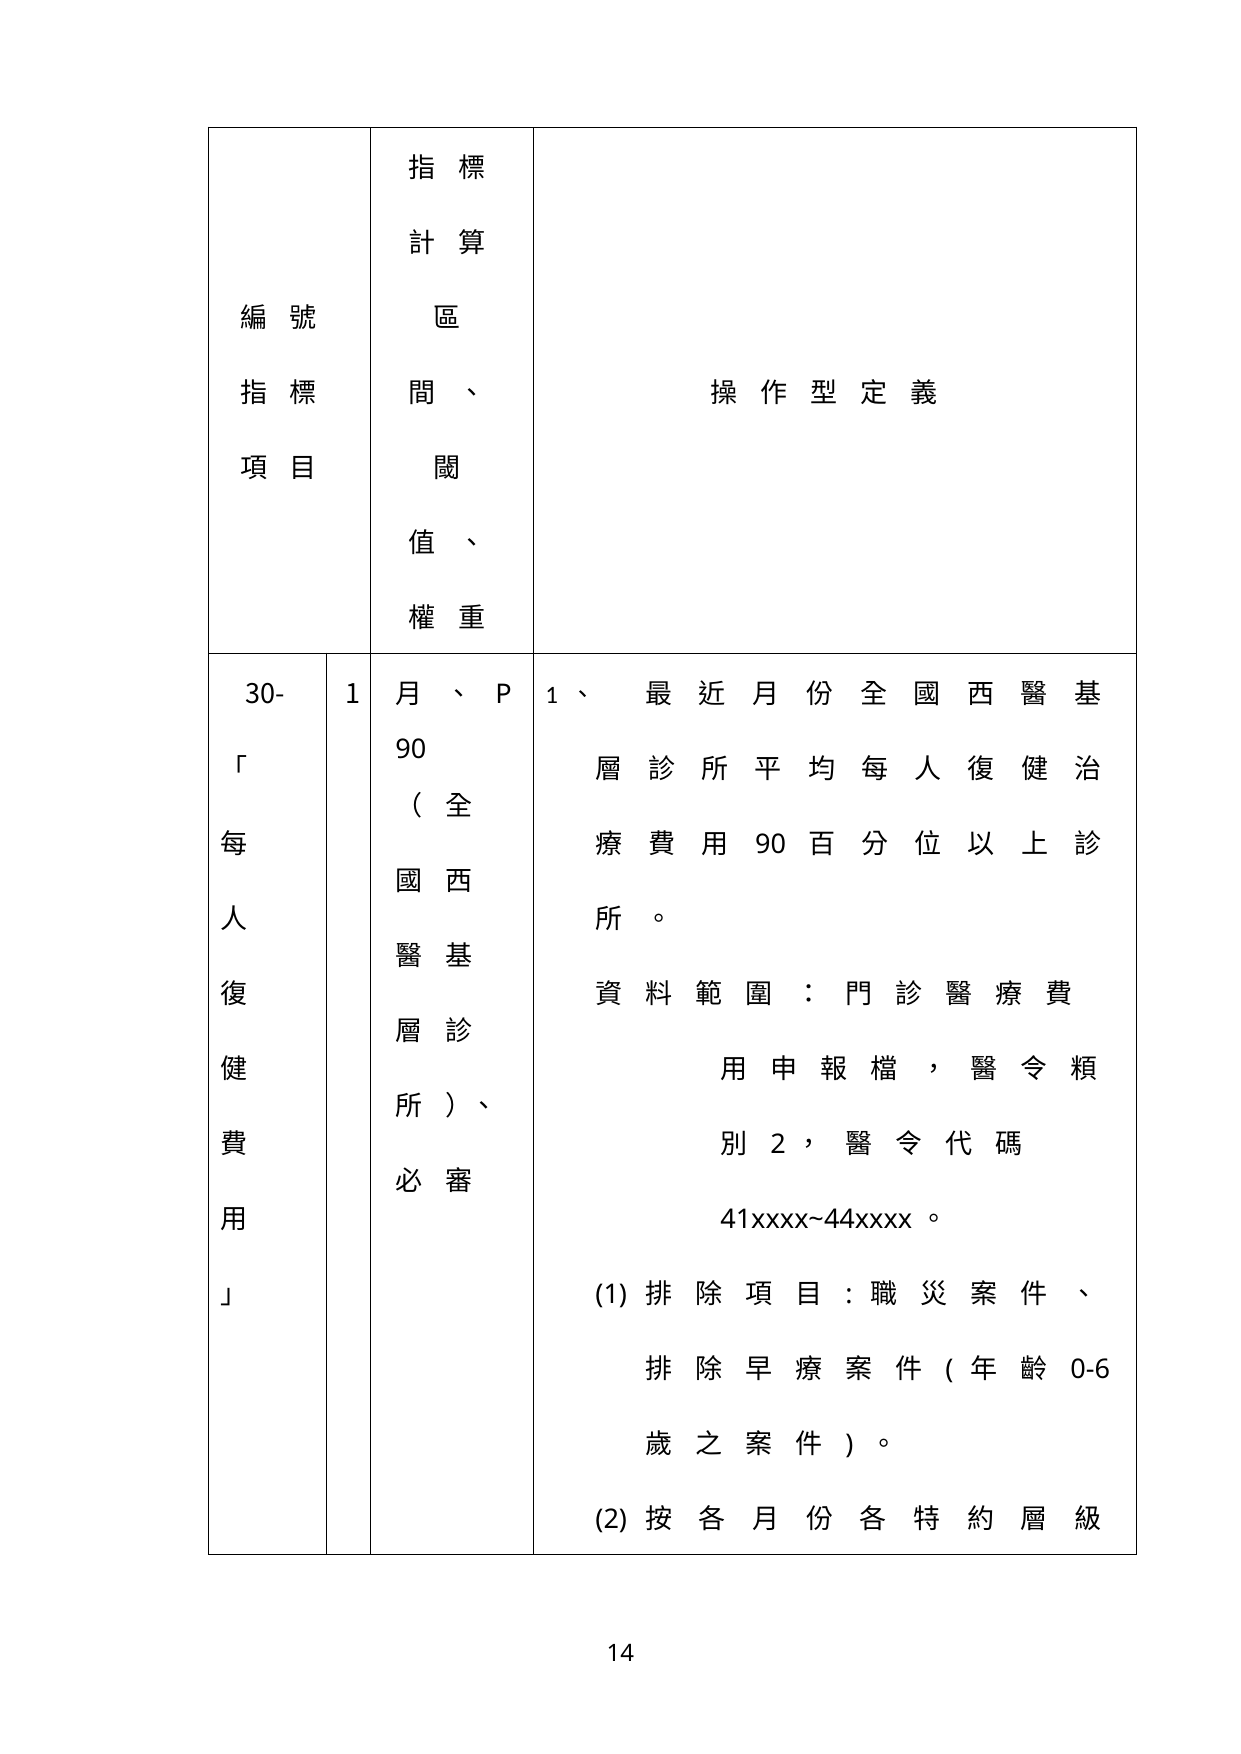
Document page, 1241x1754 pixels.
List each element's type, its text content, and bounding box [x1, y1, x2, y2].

table_header 操作型定義 [534, 128, 1136, 653]
table_cell 月、P90（全國西醫基層診所）、必審 [371, 654, 533, 1554]
table_cell 最近月份全國西醫基層診所平均每人復健治療費用90百分位以上診所。 資料範圍：門診醫療費用申報檔，醫令頪別2，醫令代碼41xxxx~44xxxx。 排除項目:職災案件、排除早療案件(年齡0-6歲之案件)。 按各月份各特約層級分組，計算當月各院所復健平均每人醫療費用，按百分位數排名，算出90百分位數對應之平均每人醫療費用(平均每人醫療費用＝總醫療費用/就醫人數) 計算該月份各院所之復健平均每人醫療費用，列出超出上述90百分位數之各院所。 以「論人歸戶隨機抽樣方式辦理專業審查作業。 [534, 654, 1136, 1554]
table_header 編號指標項目 [209, 128, 370, 653]
table_cell 1 [327, 654, 370, 1554]
table_cell 30-「每人復健費用」 [209, 654, 326, 1554]
table_header 指標計算區間、閾值、權重 [371, 128, 533, 653]
